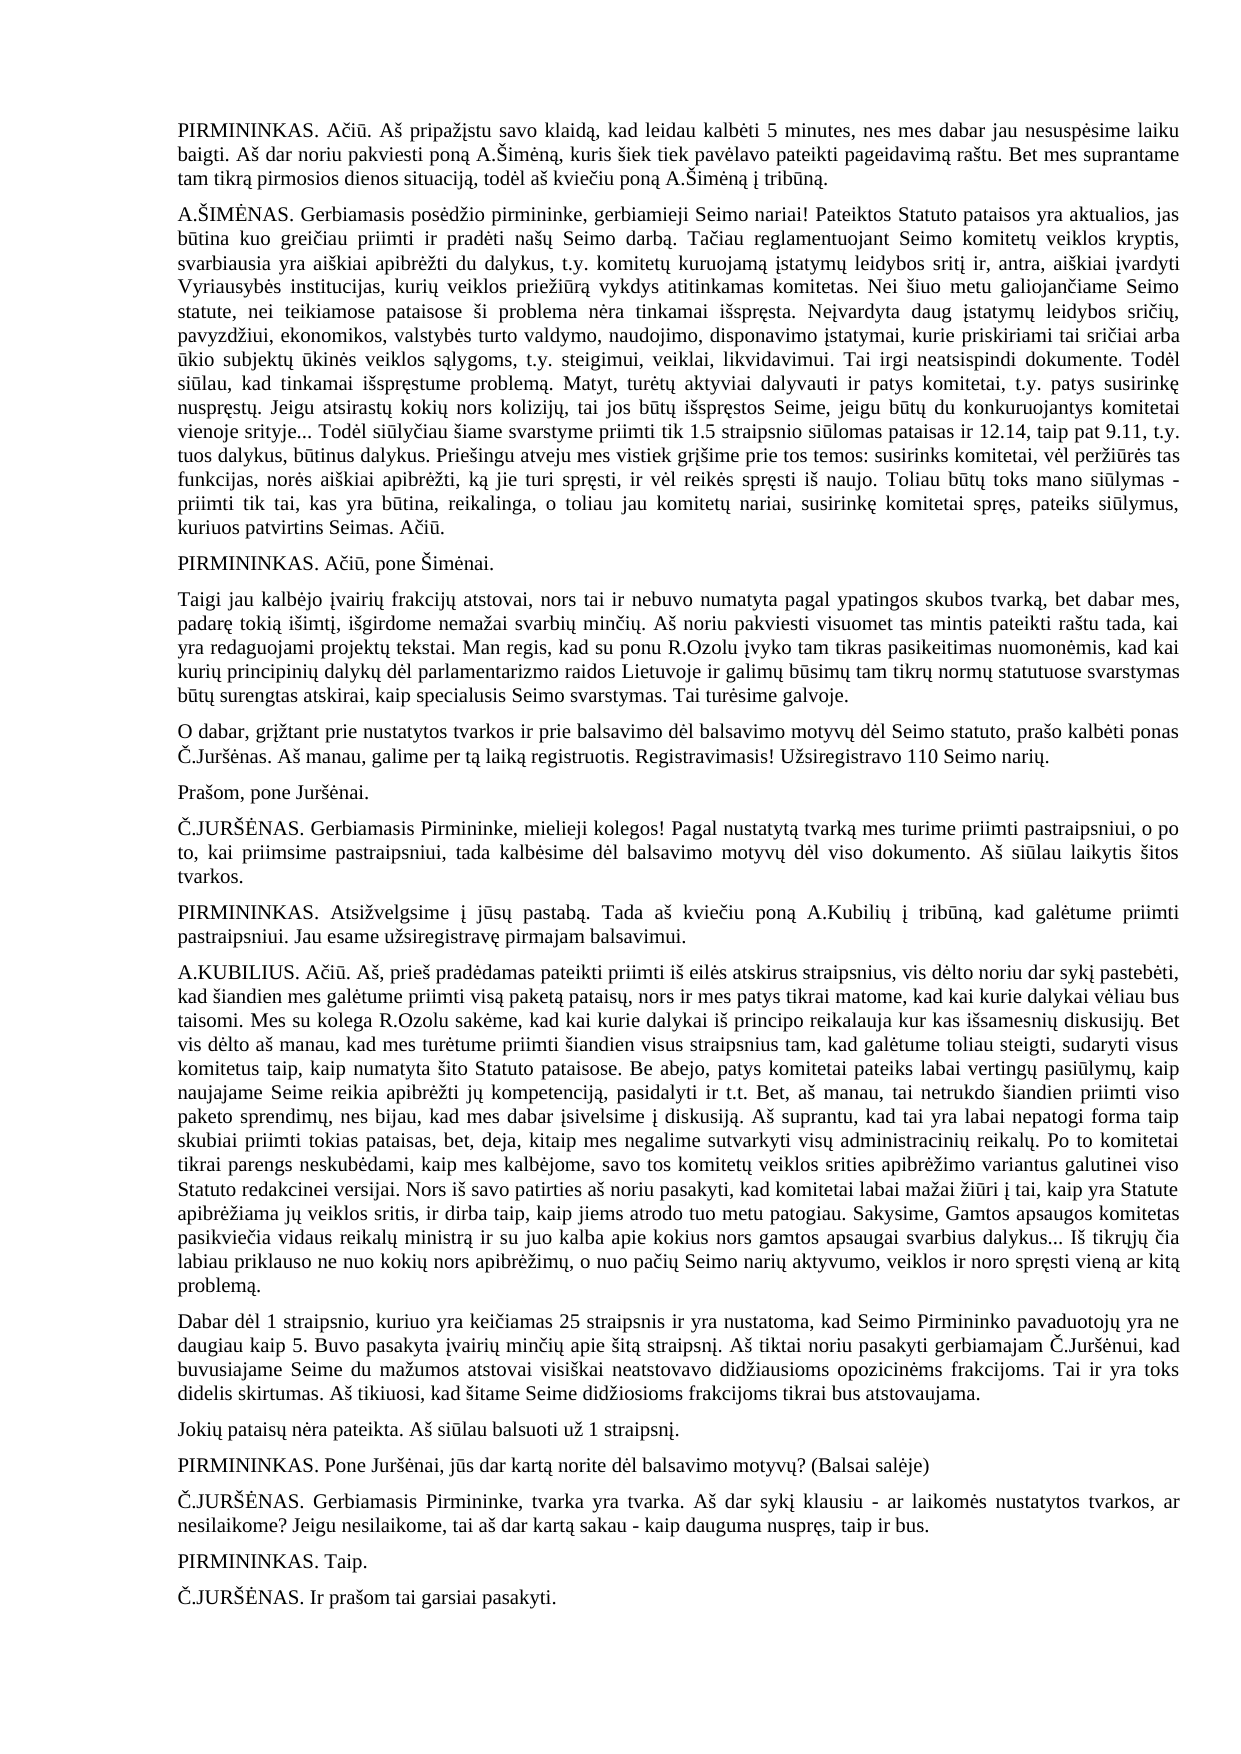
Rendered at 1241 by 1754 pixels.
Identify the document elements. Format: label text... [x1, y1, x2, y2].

text Č.JURŠĖNAS. Ir prašom tai garsiai pasakyti. [177, 1585, 1181, 1609]
text PIRMININKAS. Atsižvelgsime į jūsų pastabą. Tada aš kviečiu poną A.Kubilių į tribūną, kad galėtume priimti pastraipsniui. Jau esame užsiregistravę pirmajam balsavimui. [177, 900, 1181, 948]
text O dabar, grįžtant prie nustatytos tvarkos ir prie balsavimo dėl balsavimo motyvų dėl Seimo statuto, prašo kalbėti ponas Č.Juršėnas. Aš manau, galime per tą laiką registruotis. Registravimasis! Užsiregistravo 110 Seimo narių. [177, 719, 1181, 768]
text Č.JURŠĖNAS. Gerbiamasis Pirmininke, tvarka yra tvarka. Aš dar sykį klausiu - ar laikomės nustatytos tvarkos, ar nesilaikome? Jeigu nesilaikome, tai aš dar kartą sakau - kaip dauguma nuspręs, taip ir bus. [177, 1489, 1181, 1537]
text A.KUBILIUS. Ačiū. Aš, prieš pradėdamas pateikti priimti iš eilės atskirus straipsnius, vis dėlto noriu dar sykį pastebėti, kad šiandien mes galėtume priimti visą paketą pataisų, nors ir mes patys tikrai matome, kad kai kurie dalykai vėliau bus taisomi. Mes su kolega R.Ozolu sakėme, kad kai kurie dalykai iš principo reikalauja kur kas išsamesnių diskusijų. Bet vis dėlto aš manau, kad mes turėtume priimti šiandien visus straipsnius tam, kad galėtume toliau steigti, sudaryti visus komitetus taip, kaip numatyta šito Statuto pataisose. Be abejo, patys komitetai pateiks labai vertingų pasiūlymų, kaip naujajame Seime reikia apibrėžti jų kompetenciją, pasidalyti ir t.t. Bet, aš manau, tai netrukdo šiandien priimti viso paketo sprendimų, nes bijau, kad mes dabar įsivelsime į diskusiją. Aš suprantu, kad tai yra labai nepatogi forma taip skubiai priimti tokias pataisas, bet, deja, kitaip mes negalime sutvarkyti visų administracinių reikalų. Po to komitetai tikrai parengs neskubėdami, kaip mes kalbėjome, savo tos komitetų veiklos srities apibrėžimo variantus galutinei viso Statuto redakcinei versijai. Nors iš savo patirties aš noriu pasakyti, kad komitetai labai mažai žiūri į tai, kaip yra Statute apibrėžiama jų veiklos sritis, ir dirba taip, kaip jiems atrodo tuo metu patogiau. Sakysime, Gamtos apsaugos komitetas pasikviečia vidaus reikalų ministrą ir su juo kalba apie kokius nors gamtos apsaugai svarbius dalykus... Iš tikrųjų čia labiau priklauso ne nuo kokių nors apibrėžimų, o nuo pačių Seimo narių aktyvumo, veiklos ir noro spręsti vieną ar kitą problemą. [177, 960, 1181, 1297]
text PIRMININKAS. Ačiū, pone Šimėnai. [177, 551, 1181, 575]
text Prašom, pone Juršėnai. [177, 779, 1181, 804]
text PIRMININKAS. Ačiū. Aš pripažįstu savo klaidą, kad leidau kalbėti 5 minutes, nes mes dabar jau nesuspėsime laiku baigti. Aš dar noriu pakviesti poną A.Šimėną, kuris šiek tiek pavėlavo pateikti pageidavimą raštu. Bet mes suprantame tam tikrą pirmosios dienos situaciją, todėl aš kviečiu poną A.Šimėną į tribūną. [177, 118, 1181, 190]
text Dabar dėl 1 straipsnio, kuriuo yra keičiamas 25 straipsnis ir yra nustatoma, kad Seimo Pirmininko pavaduotojų yra ne daugiau kaip 5. Buvo pasakyta įvairių minčių apie šitą straipsnį. Aš tiktai noriu pasakyti gerbiamajam Č.Juršėnui, kad buvusiajame Seime du mažumos atstovai visiškai neatstovavo didžiausioms opozicinėms frakcijoms. Tai ir yra toks didelis skirtumas. Aš tikiuosi, kad šitame Seime didžiosioms frakcijoms tikrai bus atstovaujama. [177, 1309, 1181, 1405]
text PIRMININKAS. Taip. [177, 1549, 1181, 1573]
text Č.JURŠĖNAS. Gerbiamasis Pirmininke, mielieji kolegos! Pagal nustatytą tvarką mes turime priimti pastraipsniui, o po to, kai priimsime pastraipsniui, tada kalbėsime dėl balsavimo motyvų dėl viso dokumento. Aš siūlau laikytis šitos tvarkos. [177, 816, 1181, 888]
text Taigi jau kalbėjo įvairių frakcijų atstovai, nors tai ir nebuvo numatyta pagal ypatingos skubos tvarką, bet dabar mes, padarę tokią išimtį, išgirdome nemažai svarbių minčių. Aš noriu pakviesti visuomet tas mintis pateikti raštu tada, kai yra redaguojami projektų tekstai. Man regis, kad su ponu R.Ozolu įvyko tam tikras pasikeitimas nuomonėmis, kad kai kurių principinių dalykų dėl parlamentarizmo raidos Lietuvoje ir galimų būsimų tam tikrų normų statutuose svarstymas būtų surengtas atskirai, kaip specialusis Seimo svarstymas. Tai turėsime galvoje. [177, 587, 1181, 707]
text PIRMININKAS. Pone Juršėnai, jūs dar kartą norite dėl balsavimo motyvų? (Balsai salėje) [177, 1453, 1181, 1477]
text Jokių pataisų nėra pateikta. Aš siūlau balsuoti už 1 straipsnį. [177, 1417, 1181, 1441]
text A.ŠIMĖNAS. Gerbiamasis posėdžio pirmininke, gerbiamieji Seimo nariai! Pateiktos Statuto pataisos yra aktualios, jas būtina kuo greičiau priimti ir pradėti našų Seimo darbą. Tačiau reglamentuojant Seimo komitetų veiklos kryptis, svarbiausia yra aiškiai apibrėžti du dalykus, t.y. komitetų kuruojamą įstatymų leidybos sritį ir, antra, aiškiai įvardyti Vyriausybės institucijas, kurių veiklos priežiūrą vykdys atitinkamas komitetas. Nei šiuo metu galiojančiame Seimo statute, nei teikiamose pataisose ši problema nėra tinkamai išspręsta. Neįvardyta daug įstatymų leidybos sričių, pavyzdžiui, ekonomikos, valstybės turto valdymo, naudojimo, disponavimo įstatymai, kurie priskiriami tai sričiai arba ūkio subjektų ūkinės veiklos sąlygoms, t.y. steigimui, veiklai, likvidavimui. Tai irgi neatsispindi dokumente. Todėl siūlau, kad tinkamai išspręstume problemą. Matyt, turėtų aktyviai dalyvauti ir patys komitetai, t.y. patys susirinkę nuspręstų. Jeigu atsirastų kokių nors kolizijų, tai jos būtų išspręstos Seime, jeigu būtų du konkuruojantys komitetai vienoje srityje... Todėl siūlyčiau šiame svarstyme priimti tik 1.5 straipsnio siūlomas pataisas ir 12.14, taip pat 9.11, t.y. tuos dalykus, būtinus dalykus. Priešingu atveju mes vistiek grįšime prie tos temos: susirinks komitetai, vėl peržiūrės tas funkcijas, norės aiškiai apibrėžti, ką jie turi spręsti, ir vėl reikės spręsti iš naujo. Toliau būtų toks mano siūlymas - priimti tik tai, kas yra būtina, reikalinga, o toliau jau komitetų nariai, susirinkę komitetai spręs, pateiks siūlymus, kuriuos patvirtins Seimas. Ačiū. [177, 202, 1181, 539]
